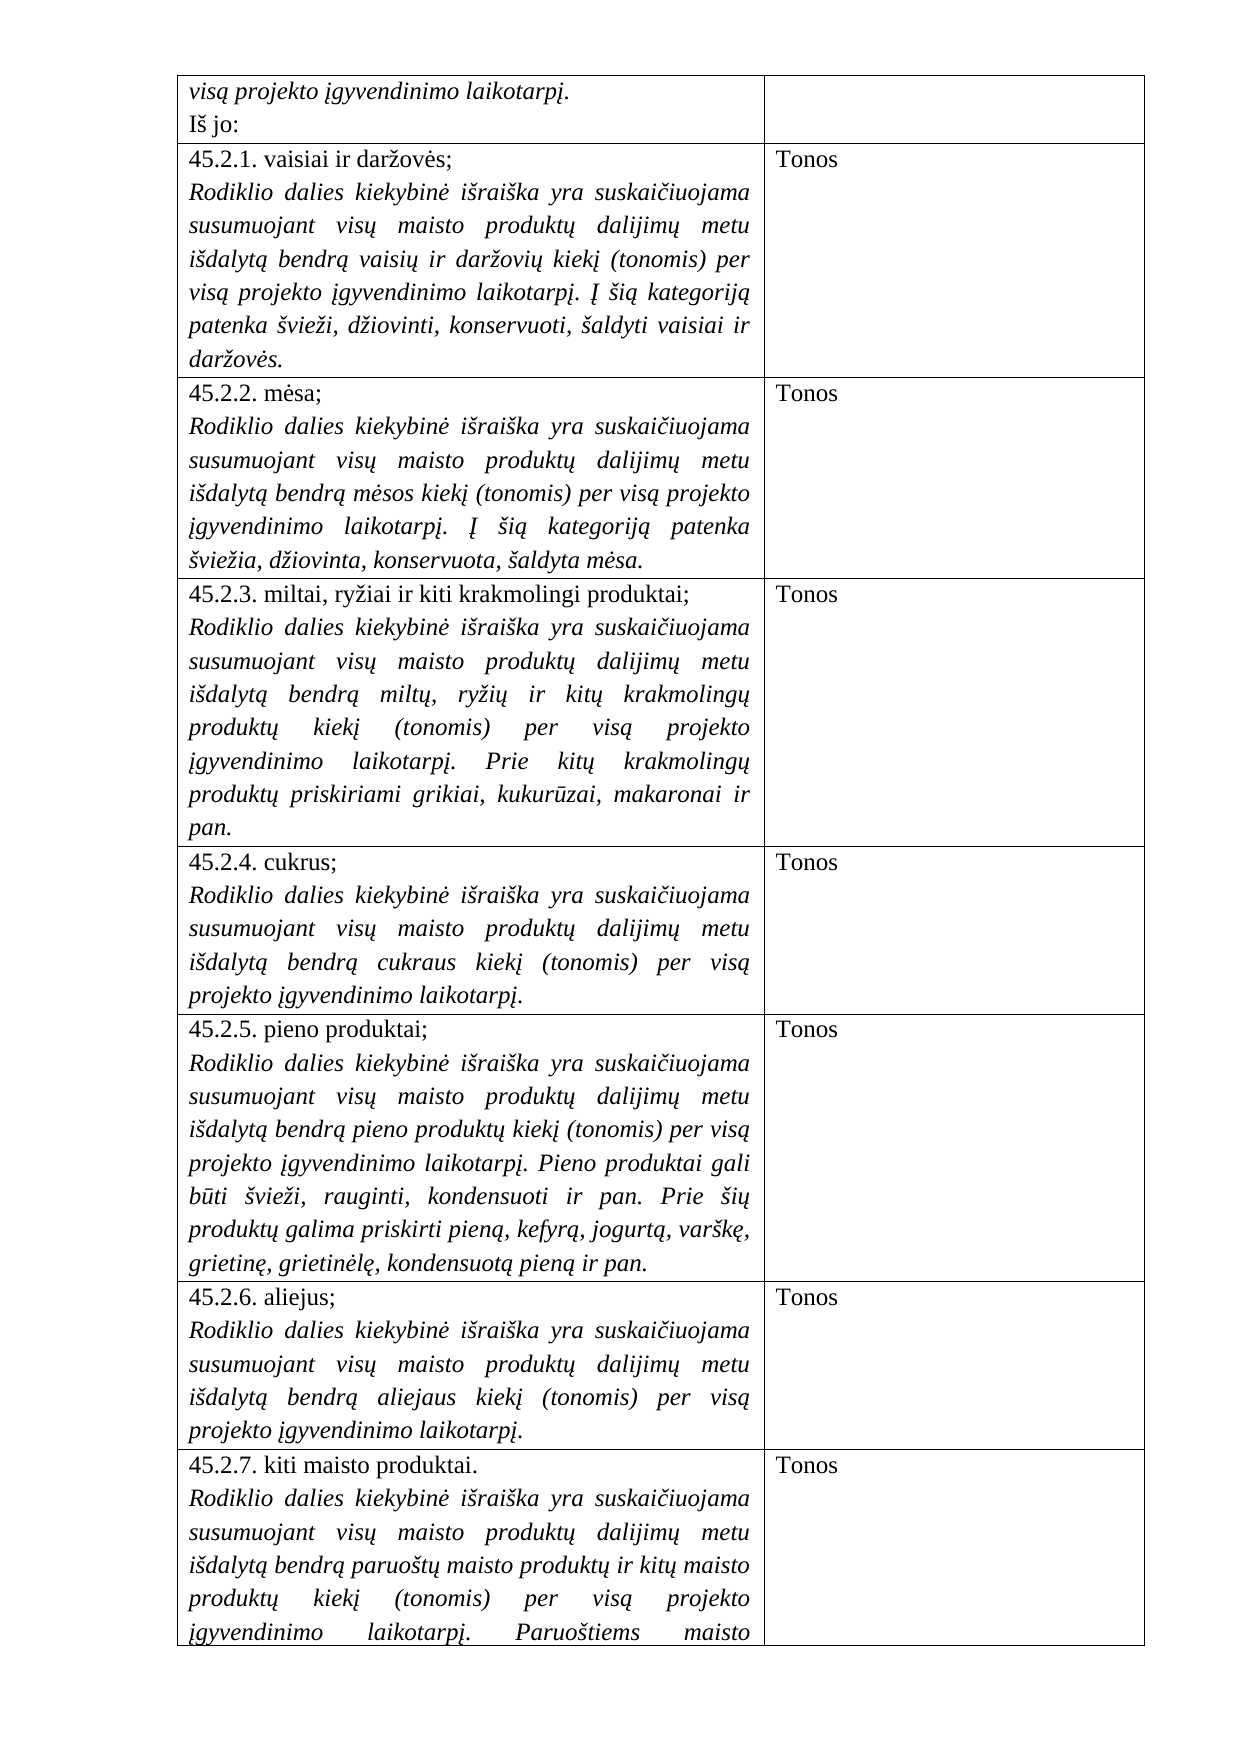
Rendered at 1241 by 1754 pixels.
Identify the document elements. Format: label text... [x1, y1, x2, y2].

table_cell Tonos [765, 579, 1144, 846]
table_cell Tonos [765, 144, 1144, 377]
table_cell visą projekto įgyvendinimo laikotarpį. Iš jo: [178, 76, 764, 143]
table_cell 45.2.2. mėsa; Rodiklio dalies kiekybinė išraiška yra suskaičiuojama susumuojant visų maisto produktų dalijimų metu išdalytą bendrą mėsos kiekį (tonomis) per visą projekto įgyvendinimo laikotarpį. Į šią kategoriją patenka šviežia, džiovinta, konservuota, šaldyta mėsa. [178, 378, 764, 578]
table_cell 45.2.4. cukrus; Rodiklio dalies kiekybinė išraiška yra suskaičiuojama susumuojant visų maisto produktų dalijimų metu išdalytą bendrą cukraus kiekį (tonomis) per visą projekto įgyvendinimo laikotarpį. [178, 847, 764, 1013]
table_cell 45.2.1. vaisiai ir daržovės; Rodiklio dalies kiekybinė išraiška yra suskaičiuojama susumuojant visų maisto produktų dalijimų metu išdalytą bendrą vaisių ir daržovių kiekį (tonomis) per visą projekto įgyvendinimo laikotarpį. Į šią kategoriją patenka švieži, džiovinti, konservuoti, šaldyti vaisiai ir daržovės. [178, 144, 764, 377]
table_cell Tonos [765, 847, 1144, 1013]
table_cell Tonos [765, 1450, 1144, 1645]
table_cell 45.2.6. aliejus; Rodiklio dalies kiekybinė išraiška yra suskaičiuojama susumuojant visų maisto produktų dalijimų metu išdalytą bendrą aliejaus kiekį (tonomis) per visą projekto įgyvendinimo laikotarpį. [178, 1282, 764, 1449]
table_cell Tonos [765, 1015, 1144, 1281]
table_cell Tonos [765, 378, 1144, 578]
table_cell 45.2.3. miltai, ryžiai ir kiti krakmolingi produktai; Rodiklio dalies kiekybinė išraiška yra suskaičiuojama susumuojant visų maisto produktų dalijimų metu išdalytą bendrą miltų, ryžių ir kitų krakmolingų produktų kiekį (tonomis) per visą projekto įgyvendinimo laikotarpį. Prie kitų krakmolingų produktų priskiriami grikiai, kukurūzai, makaronai ir pan. [178, 579, 764, 846]
table_cell Tonos [765, 1282, 1144, 1449]
table_cell [765, 76, 1144, 143]
table_cell 45.2.7. kiti maisto produktai. Rodiklio dalies kiekybinė išraiška yra suskaičiuojama susumuojant visų maisto produktų dalijimų metu išdalytą bendrą paruoštų maisto produktų ir kitų maisto produktų kiekį (tonomis) per visą projekto įgyvendinimo laikotarpį. Paruoštiems maisto [178, 1450, 764, 1645]
table_cell 45.2.5. pieno produktai; Rodiklio dalies kiekybinė išraiška yra suskaičiuojama susumuojant visų maisto produktų dalijimų metu išdalytą bendrą pieno produktų kiekį (tonomis) per visą projekto įgyvendinimo laikotarpį. Pieno produktai gali būti švieži, rauginti, kondensuoti ir pan. Prie šių produktų galima priskirti pieną, kefyrą, jogurtą, varškę, grietinę, grietinėlę, kondensuotą pieną ir pan. [178, 1015, 764, 1281]
